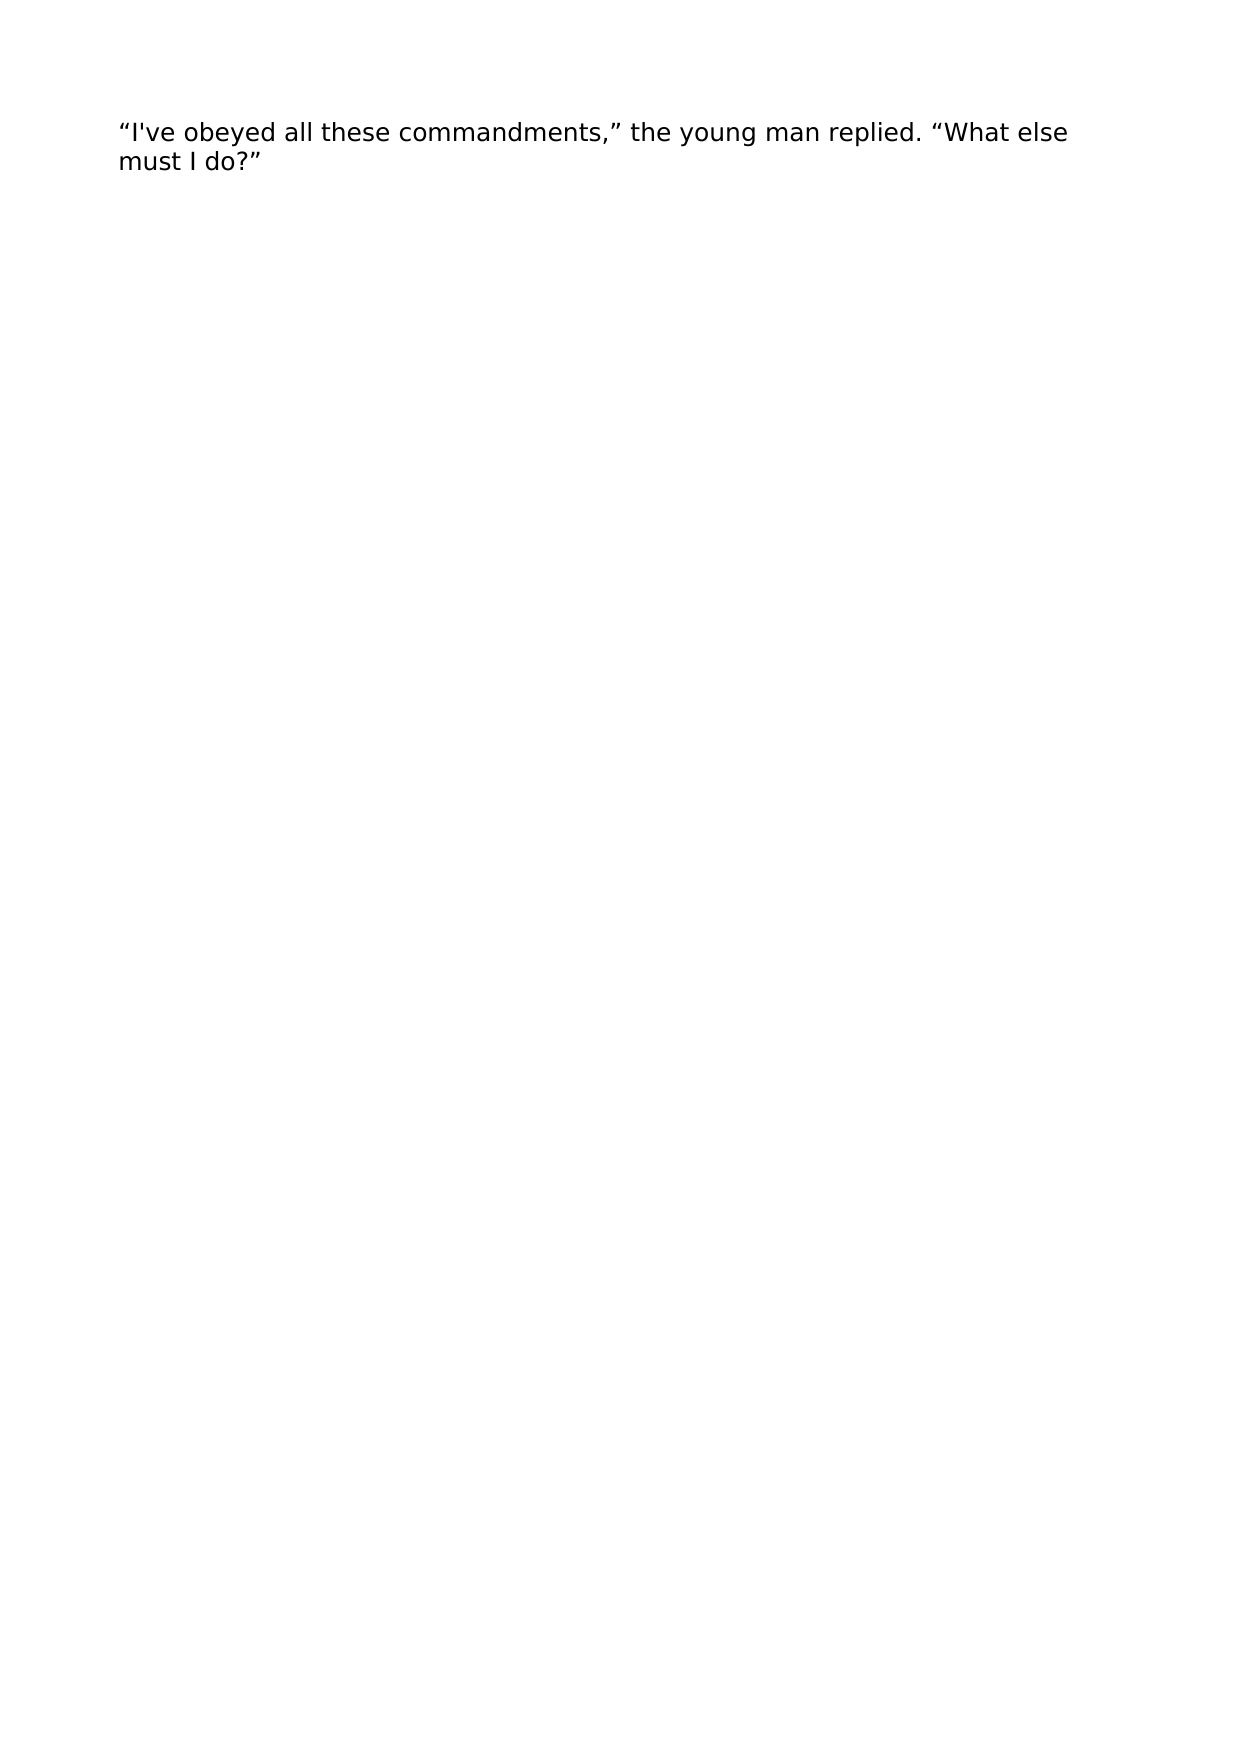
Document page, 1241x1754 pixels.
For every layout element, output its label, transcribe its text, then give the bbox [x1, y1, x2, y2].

text “I've obeyed all these commandments,” the young man replied. “What else must I do?” [118, 118, 1122, 176]
